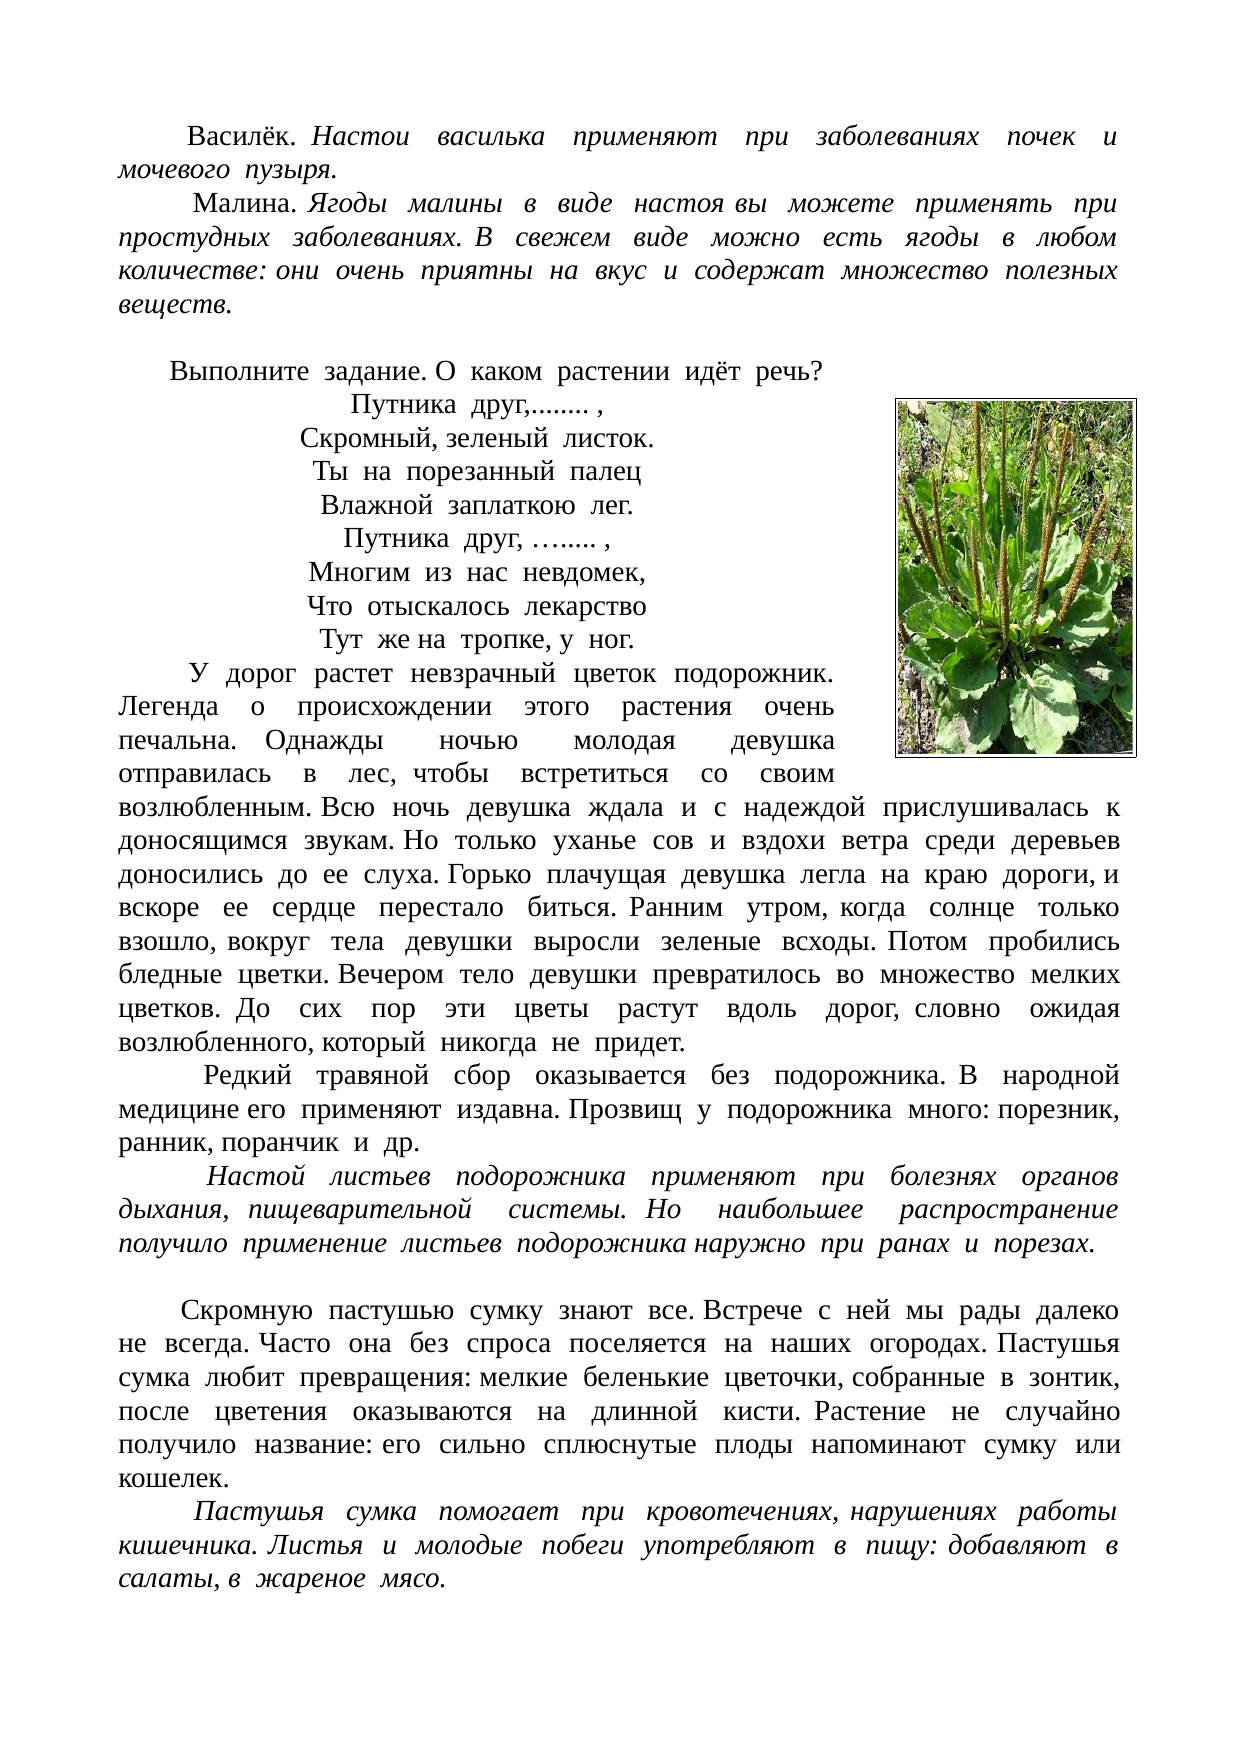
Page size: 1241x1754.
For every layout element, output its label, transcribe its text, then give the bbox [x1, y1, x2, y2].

text Тут же на тропке, у ног. [118, 621, 895, 655]
text Скромный, зеленый листок. [118, 420, 895, 453]
text Пастушья сумка помогает при кровотечениях, нарушениях работы кишечника. Листья и молодые побеги употребляют в пищу: добавляют в салаты, в жареное мясо. [118, 1493, 1122, 1594]
text Ты на порезанный палец [118, 453, 895, 487]
text Что отыскалось лекарство [118, 588, 895, 621]
text У дорог растет невзрачный цветок подорожник. Легенда о происхождении этого растения очень печальна. Однажды ночью молодая девушка отправилась в лес, чтобы встретиться со своим возлюбленным. Всю ночь девушка ждала и с надеждой прислушивалась к доносящимся звукам. Но только уханье сов и вздохи ветра среди деревьев доносились до ее слуха. Горько плачущая девушка легла на краю дороги, и вскоре ее сердце перестало биться. Ранним утром, когда солнце только взошло, вокруг тела девушки выросли зеленые всходы. Потом пробились бледные цветки. Вечером тело девушки превратилось во множество мелких цветков. До сих пор эти цветы растут вдоль дорог, словно ожидая возлюбленного, который никогда не придет. [118, 655, 1122, 1057]
text Путника друг, …..... , [118, 521, 895, 554]
text Выполните задание. О каком растении идёт речь? [118, 353, 1122, 386]
text Многим из нас невдомек, [118, 554, 895, 588]
picture [897, 401, 1133, 754]
text Скромную пастушью сумку знают все. Встрече с ней мы рады далеко не всегда. Часто она без спроса поселяется на наших огородах. Пастушья сумка любит превращения: мелкие беленькие цветочки, собранные в зонтик, после цветения оказываются на длинной кисти. Растение не случайно получило название: его сильно сплюснутые плоды напоминают сумку или кошелек. [118, 1292, 1122, 1493]
text [896, 399, 1136, 757]
text Настой листьев подорожника применяют при болезнях органов дыхания, пищеварительной системы. Но наибольшее распространение получило применение листьев подорожника наружно при ранах и порезах. [118, 1158, 1122, 1258]
text Влажной заплаткою лег. [118, 487, 895, 521]
text Путника друг,........ , [118, 386, 1122, 420]
text Василёк. Настои василька применяют при заболеваниях почек и мочевого пузыря. [118, 118, 1122, 185]
text Редкий травяной сбор оказывается без подорожника. В народной медицине его применяют издавна. Прозвищ у подорожника много: порезник, ранник, поранчик и др. [118, 1057, 1122, 1158]
text Малина. Ягоды малины в виде настоя вы можете применять при простудных заболеваниях. В свежем виде можно есть ягоды в любом количестве: они очень приятны на вкус и содержат множество полезных веществ. [118, 185, 1122, 319]
